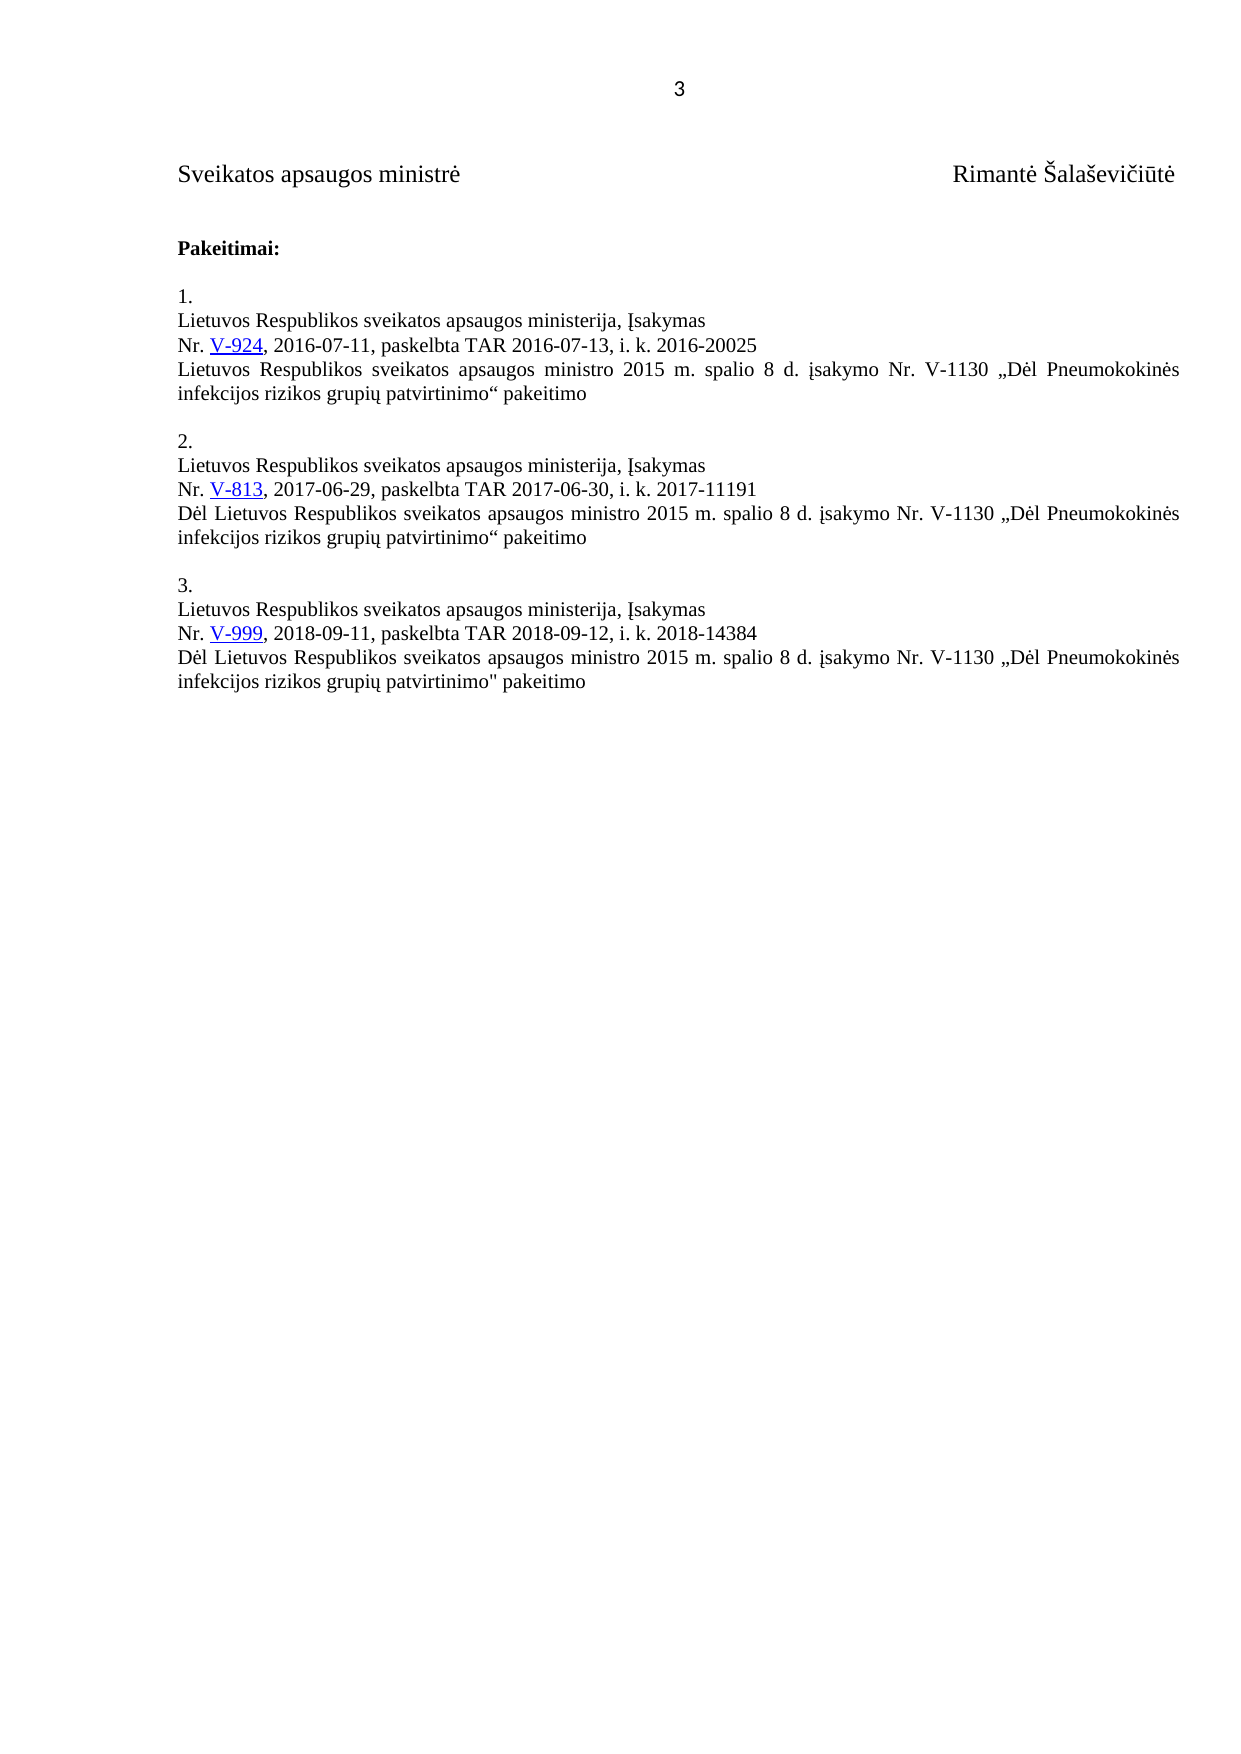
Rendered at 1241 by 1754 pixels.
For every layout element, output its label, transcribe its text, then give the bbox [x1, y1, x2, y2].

text Lietuvos Respublikos sveikatos apsaugos ministerija, Įsakymas [177, 453, 1181, 477]
text Lietuvos Respublikos sveikatos apsaugos ministerija, Įsakymas [177, 597, 1181, 621]
text Pakeitimai: [177, 236, 1181, 260]
text Nr. V-924, 2016-07-11, paskelbta TAR 2016-07-13, i. k. 2016-20025 [177, 332, 1181, 357]
text Nr. V-999, 2018-09-11, paskelbta TAR 2018-09-12, i. k. 2018-14384 [177, 621, 1181, 645]
text Nr. V-813, 2017-06-29, paskelbta TAR 2017-06-30, i. k. 2017-11191 [177, 477, 1181, 501]
text 2. [177, 429, 1181, 453]
text Lietuvos Respublikos sveikatos apsaugos ministro 2015 m. spalio 8 d. įsakymo Nr. V-1130 „Dėl Pneumokokinės infekcijos rizikos grupių patvirtinimo“ pakeitimo [177, 357, 1181, 405]
text 3. [177, 573, 1181, 597]
text Dėl Lietuvos Respublikos sveikatos apsaugos ministro 2015 m. spalio 8 d. įsakymo Nr. V-1130 „Dėl Pneumokokinės infekcijos rizikos grupių patvirtinimo" pakeitimo [177, 645, 1181, 693]
text 1. [177, 284, 1181, 308]
text Lietuvos Respublikos sveikatos apsaugos ministerija, Įsakymas [177, 308, 1181, 332]
text Dėl Lietuvos Respublikos sveikatos apsaugos ministro 2015 m. spalio 8 d. įsakymo Nr. V-1130 „Dėl Pneumokokinės infekcijos rizikos grupių patvirtinimo“ pakeitimo [177, 501, 1181, 549]
text Sveikatos apsaugos ministrė Rimantė Šalaševičiūtė [177, 159, 1181, 188]
